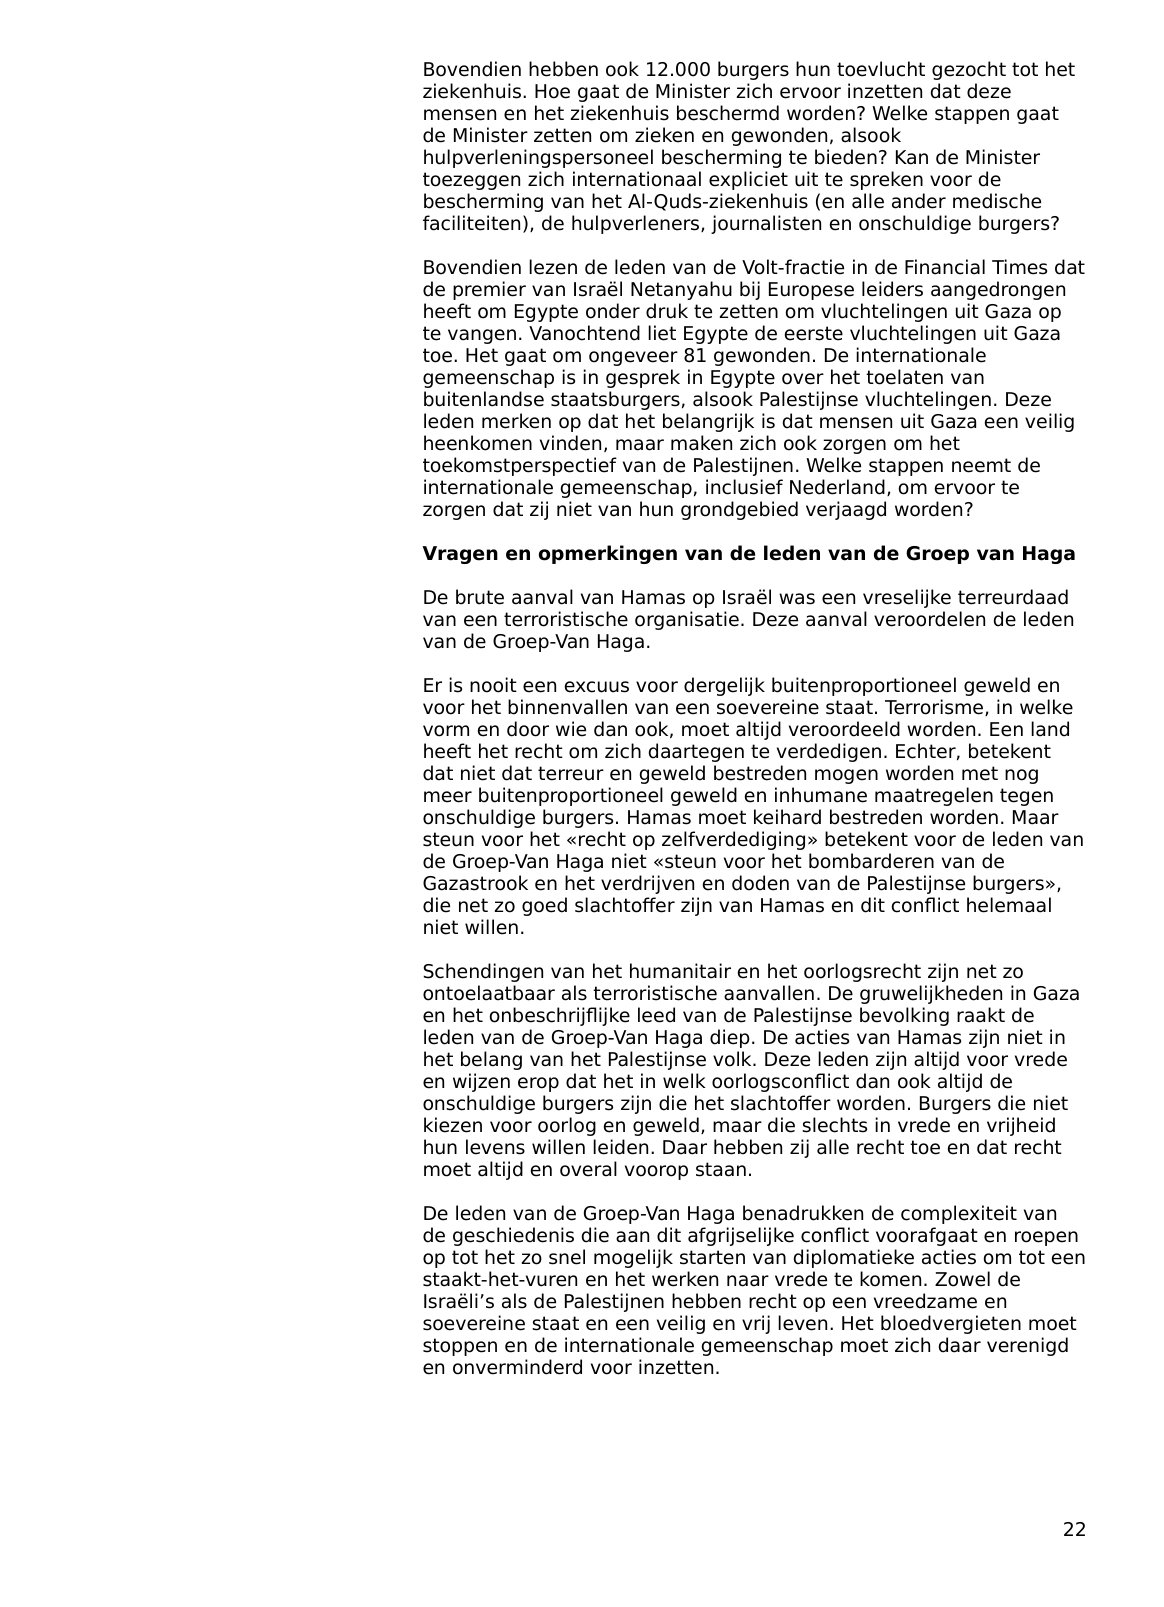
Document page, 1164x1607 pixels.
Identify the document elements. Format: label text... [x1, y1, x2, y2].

text Bovendien hebben ook 12.000 burgers hun toevlucht gezocht tot het ziekenhuis. Hoe gaat de Minister zich ervoor inzetten dat deze mensen en het ziekenhuis beschermd worden? Welke stappen gaat de Minister zetten om zieken en gewonden, alsook hulpverleningspersoneel bescherming te bieden? Kan de Minister toezeggen zich internationaal expliciet uit te spreken voor de bescherming van het Al-Quds-ziekenhuis (en alle ander medische faciliteiten), de hulpverleners, journalisten en onschuldige burgers? [422, 59, 1087, 235]
text Bovendien lezen de leden van de Volt-fractie in de Financial Times dat de premier van Israël Netanyahu bij Europese leiders aangedrongen heeft om Egypte onder druk te zetten om vluchtelingen uit Gaza op te vangen. Vanochtend liet Egypte de eerste vluchtelingen uit Gaza toe. Het gaat om ongeveer 81 gewonden. De internationale gemeenschap is in gesprek in Egypte over het toelaten van buitenlandse staatsburgers, alsook Palestijnse vluchtelingen. Deze leden merken op dat het belangrijk is dat mensen uit Gaza een veilig heenkomen vinden, maar maken zich ook zorgen om het toekomstperspectief van de Palestijnen. Welke stappen neemt de internationale gemeenschap, inclusief Nederland, om ervoor te zorgen dat zij niet van hun grondgebied verjaagd worden? [422, 257, 1087, 521]
text De brute aanval van Hamas op Israël was een vreselijke terreurdaad van een terroristische organisatie. Deze aanval veroordelen de leden van de Groep-Van Haga. [422, 587, 1087, 653]
text De leden van de Groep-Van Haga benadrukken de complexiteit van de geschiedenis die aan dit afgrijselijke conflict voorafgaat en roepen op tot het zo snel mogelijk starten van diplomatieke acties om tot een staakt-het-vuren en het werken naar vrede te komen. Zowel de Israëli’s als de Palestijnen hebben recht op een vreedzame en soevereine staat en een veilig en vrij leven. Het bloedvergieten moet stoppen en de internationale gemeenschap moet zich daar verenigd en onverminderd voor inzetten. [422, 1203, 1087, 1379]
text Er is nooit een excuus voor dergelijk buitenproportioneel geweld en voor het binnenvallen van een soevereine staat. Terrorisme, in welke vorm en door wie dan ook, moet altijd veroordeeld worden. Een land heeft het recht om zich daartegen te verdedigen. Echter, betekent dat niet dat terreur en geweld bestreden mogen worden met nog meer buitenproportioneel geweld en inhumane maatregelen tegen onschuldige burgers. Hamas moet keihard bestreden worden. Maar steun voor het «recht op zelfverdediging» betekent voor de leden van de Groep-Van Haga niet «steun voor het bombarderen van de Gazastrook en het verdrijven en doden van de Palestijnse burgers», die net zo goed slachtoffer zijn van Hamas en dit conflict helemaal niet willen. [422, 675, 1087, 939]
text Schendingen van het humanitair en het oorlogsrecht zijn net zo ontoelaatbaar als terroristische aanvallen. De gruwelijkheden in Gaza en het onbeschrijflijke leed van de Palestijnse bevolking raakt de leden van de Groep-Van Haga diep. De acties van Hamas zijn niet in het belang van het Palestijnse volk. Deze leden zijn altijd voor vrede en wijzen erop dat het in welk oorlogsconflict dan ook altijd de onschuldige burgers zijn die het slachtoffer worden. Burgers die niet kiezen voor oorlog en geweld, maar die slechts in vrede en vrijheid hun levens willen leiden. Daar hebben zij alle recht toe en dat recht moet altijd en overal voorop staan. [422, 961, 1087, 1181]
subtitle Vragen en opmerkingen van de leden van de Groep van Haga [422, 543, 1087, 565]
